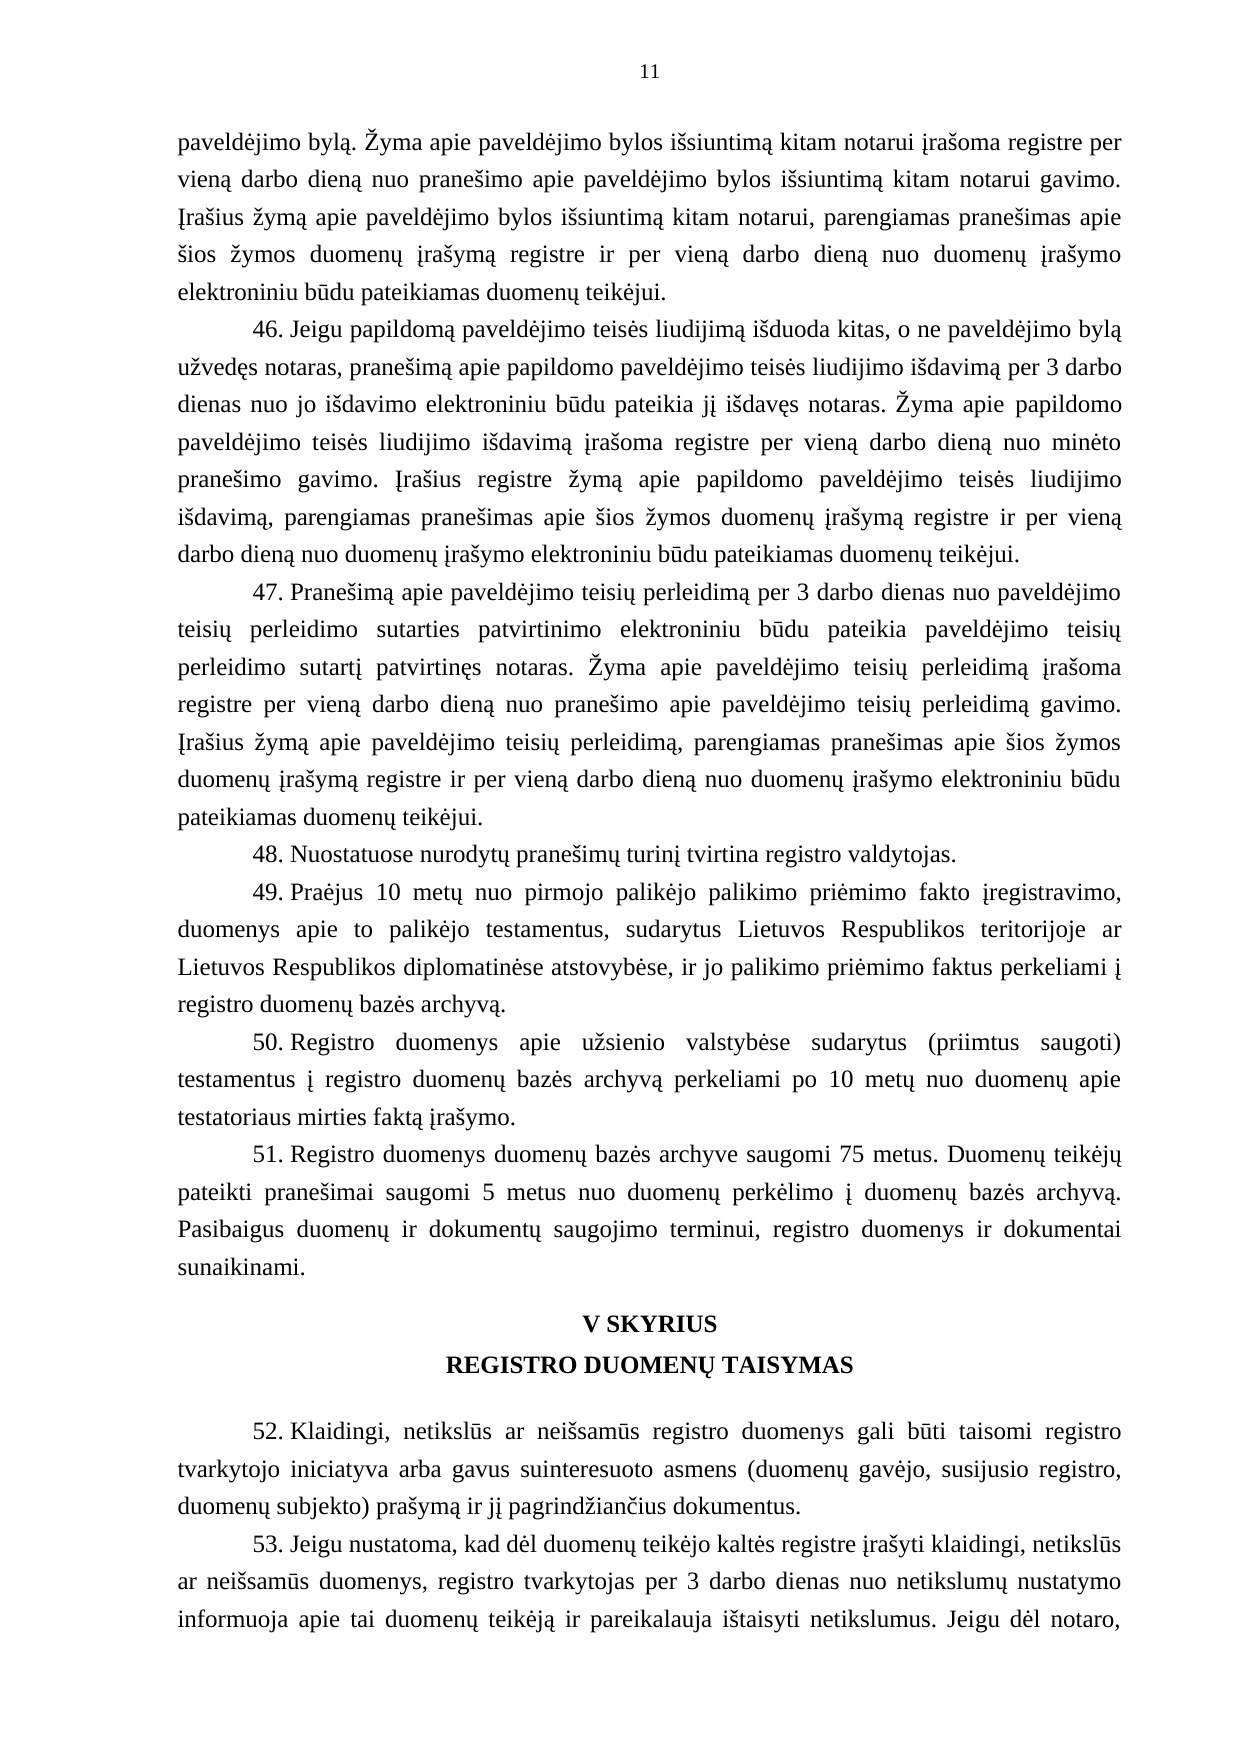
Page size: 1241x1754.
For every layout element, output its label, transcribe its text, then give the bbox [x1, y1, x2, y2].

text 52. Klaidingi, netikslūs ar neišsamūs registro duomenys gali būti taisomi registro tvarkytojo iniciatyva arba gavus suinteresuoto asmens (duomenų gavėjo, susijusio registro, duomenų subjekto) prašymą ir jį pagrindžiančius dokumentus. [177, 1408, 1122, 1520]
text 51. Registro duomenys duomenų bazės archyve saugomi 75 metus. Duomenų teikėjų pateikti pranešimai saugomi 5 metus nuo duomenų perkėlimo į duomenų bazės archyvą. Pasibaigus duomenų ir dokumentų saugojimo terminui, registro duomenys ir dokumentai sunaikinami. [177, 1131, 1122, 1281]
text V SKYRIUS [177, 1309, 1122, 1338]
text 47. Pranešimą apie paveldėjimo teisių perleidimą per 3 darbo dienas nuo paveldėjimo teisių perleidimo sutarties patvirtinimo elektroniniu būdu pateikia paveldėjimo teisių perleidimo sutartį patvirtinęs notaras. Žyma apie paveldėjimo teisių perleidimą įrašoma registre per vieną darbo dieną nuo pranešimo apie paveldėjimo teisių perleidimą gavimo. Įrašius žymą apie paveldėjimo teisių perleidimą, parengiamas pranešimas apie šios žymos duomenų įrašymą registre ir per vieną darbo dieną nuo duomenų įrašymo elektroniniu būdu pateikiamas duomenų teikėjui. [177, 568, 1122, 831]
text REGISTRO DUOMENŲ TAISYMAS [177, 1350, 1122, 1379]
text 46. Jeigu papildomą paveldėjimo teisės liudijimą išduoda kitas, o ne paveldėjimo bylą užvedęs notaras, pranešimą apie papildomo paveldėjimo teisės liudijimo išdavimą per 3 darbo dienas nuo jo išdavimo elektroniniu būdu pateikia jį išdavęs notaras. Žyma apie papildomo paveldėjimo teisės liudijimo išdavimą įrašoma registre per vieną darbo dieną nuo minėto pranešimo gavimo. Įrašius registre žymą apie papildomo paveldėjimo teisės liudijimo išdavimą, parengiamas pranešimas apie šios žymos duomenų įrašymą registre ir per vieną darbo dieną nuo duomenų įrašymo elektroniniu būdu pateikiamas duomenų teikėjui. [177, 306, 1122, 568]
text 49. Praėjus 10 metų nuo pirmojo palikėjo palikimo priėmimo fakto įregistravimo, duomenys apie to palikėjo testamentus, sudarytus Lietuvos Respublikos teritorijoje ar Lietuvos Respublikos diplomatinėse atstovybėse, ir jo palikimo priėmimo faktus perkeliami į registro duomenų bazės archyvą. [177, 868, 1122, 1018]
text paveldėjimo bylą. Žyma apie paveldėjimo bylos išsiuntimą kitam notarui įrašoma registre per vieną darbo dieną nuo pranešimo apie paveldėjimo bylos išsiuntimą kitam notarui gavimo. Įrašius žymą apie paveldėjimo bylos išsiuntimą kitam notarui, parengiamas pranešimas apie šios žymos duomenų įrašymą registre ir per vieną darbo dieną nuo duomenų įrašymo elektroniniu būdu pateikiamas duomenų teikėjui. [177, 118, 1122, 306]
text 50. Registro duomenys apie užsienio valstybėse sudarytus (priimtus saugoti) testamentus į registro duomenų bazės archyvą perkeliami po 10 metų nuo duomenų apie testatoriaus mirties faktą įrašymo. [177, 1018, 1122, 1131]
text 48. Nuostatuose nurodytų pranešimų turinį tvirtina registro valdytojas. [177, 831, 1122, 868]
text 53. Jeigu nustatoma, kad dėl duomenų teikėjo kaltės registre įrašyti klaidingi, netikslūs ar neišsamūs duomenys, registro tvarkytojas per 3 darbo dienas nuo netikslumų nustatymo informuoja apie tai duomenų teikėją ir pareikalauja ištaisyti netikslumus. Jeigu dėl notaro, [177, 1520, 1122, 1633]
